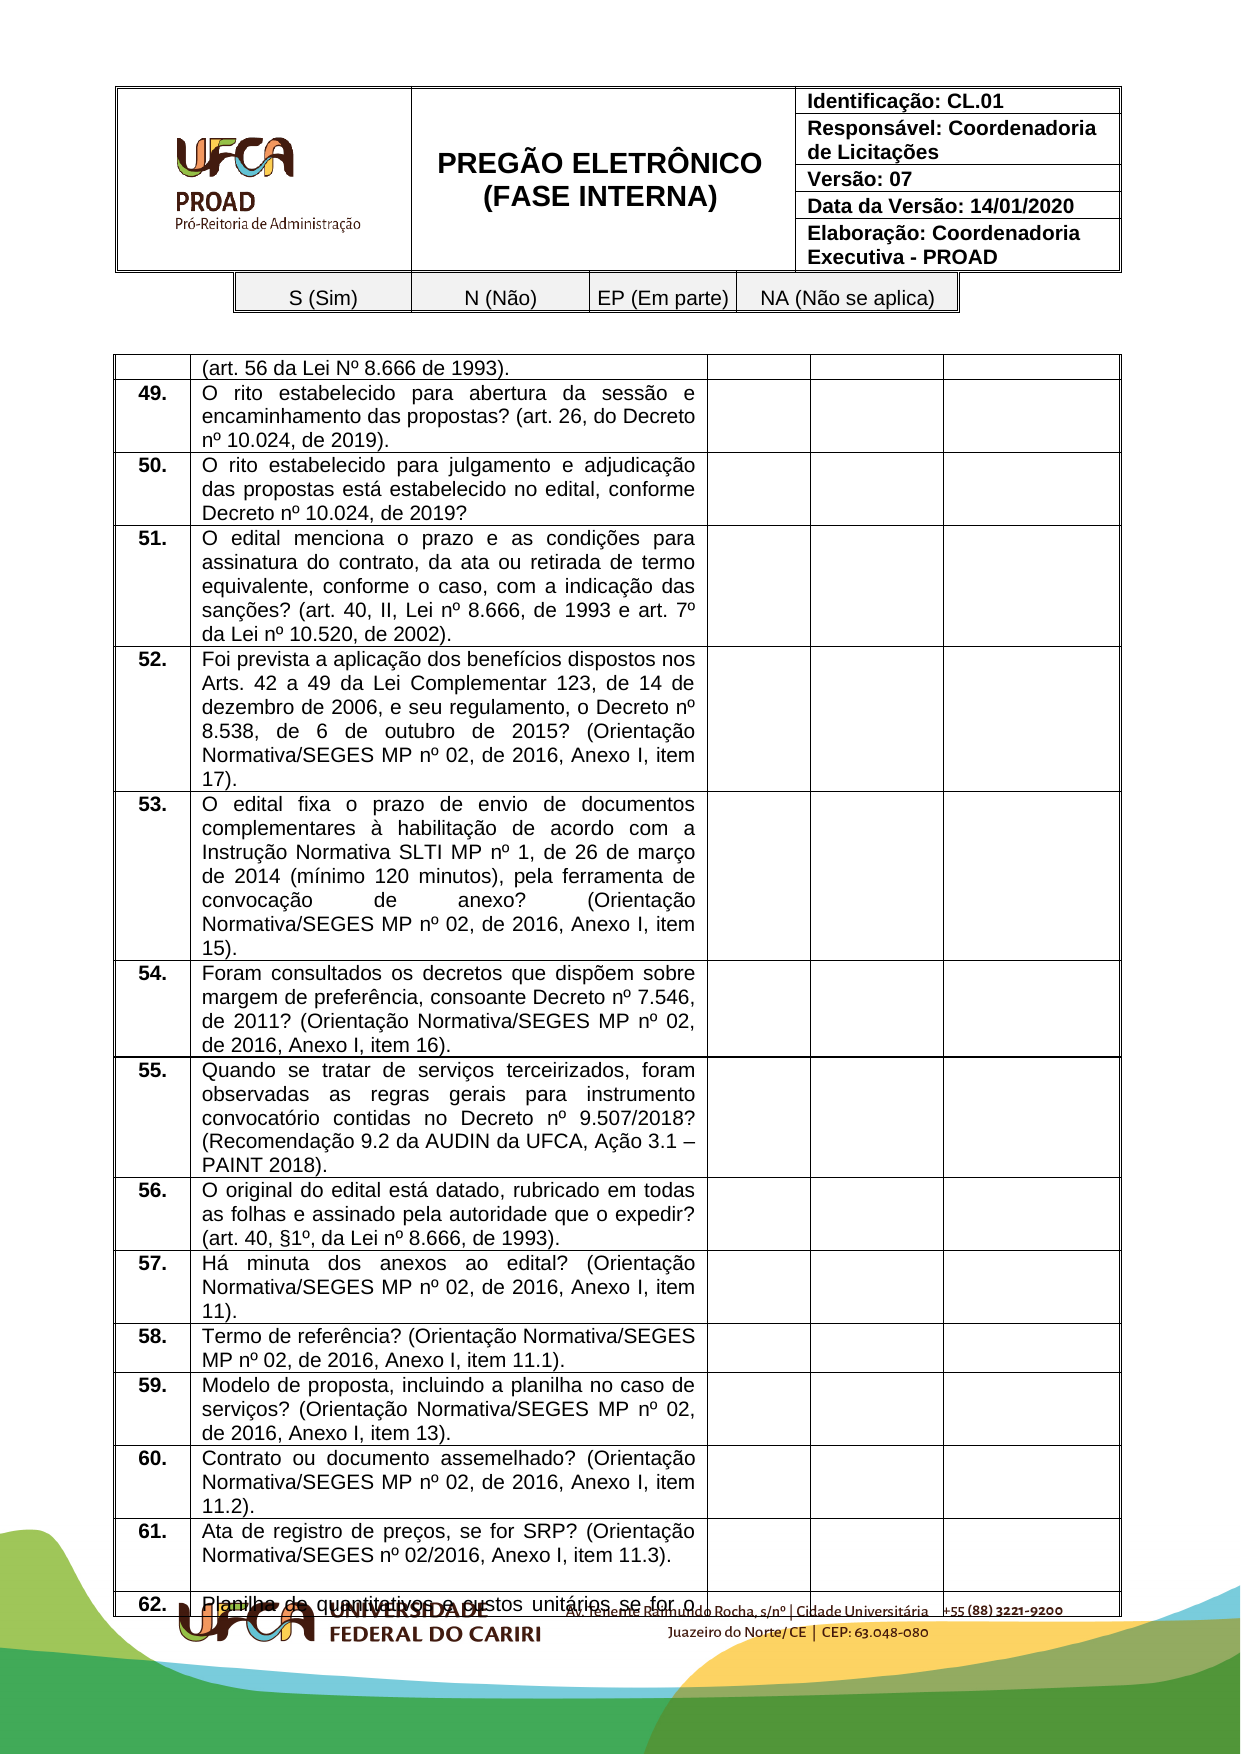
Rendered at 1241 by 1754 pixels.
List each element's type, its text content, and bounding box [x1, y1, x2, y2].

table_cell [811, 1324, 943, 1372]
table_cell [811, 1251, 943, 1323]
table_cell [708, 961, 810, 1056]
table_cell [708, 1373, 810, 1445]
table_cell [811, 453, 943, 525]
table_cell 51. [116, 526, 190, 646]
table_cell [944, 961, 1119, 1056]
table_cell [944, 1324, 1119, 1372]
table_cell Quando se tratar de serviços terceirizados, foram observadas as regras gerais para instrumento convocatório contidas no Decreto nº 9.507/2018? (Recomendação 9.2 da AUDIN da UFCA, Ação 3.1 – PAINT 2018). [191, 1058, 707, 1177]
table_cell [811, 792, 943, 959]
table_cell [708, 1324, 810, 1372]
table_cell Foi prevista a aplicação dos benefícios dispostos nos Arts. 42 a 49 da Lei Complementar 123, de 14 de dezembro de 2006, e seu regulamento, o Decreto nº 8.538, de 6 de outubro de 2015? (Orientação Normativa/SEGES MP nº 02, de 2016, Anexo I, item 17). [191, 647, 707, 791]
table_cell [811, 355, 943, 379]
table_cell [708, 1446, 810, 1518]
table_cell O rito estabelecido para julgamento e adjudicação das propostas está estabelecido no edital, conforme Decreto nº 10.024, de 2019? [191, 453, 707, 525]
table_cell [708, 453, 810, 525]
table_cell O edital fixa o prazo de envio de documentos complementares à habilitação de acordo com a Instrução Normativa SLTI MP nº 1, de 26 de março de 2014 (mínimo 120 minutos), pela ferramenta de convocação de anexo? (Orientação Normativa/SEGES MP nº 02, de 2016, Anexo I, item 15). [191, 792, 707, 959]
table_cell [811, 647, 943, 791]
table_cell [811, 526, 943, 646]
table_cell [944, 355, 1119, 379]
table_cell 55. [116, 1058, 190, 1177]
table_cell Há minuta dos anexos ao edital? (Orientação Normativa/SEGES MP nº 02, de 2016, Anexo I, item 11). [191, 1251, 707, 1323]
table_cell O original do edital está datado, rubricado em todas as folhas e assinado pela autoridade que o expedir? (art. 40, §1º, da Lei nº 8.666, de 1993). [191, 1178, 707, 1250]
table_cell [944, 647, 1119, 791]
table_cell 58. [116, 1324, 190, 1372]
table_cell [944, 453, 1119, 525]
table_cell [811, 1058, 943, 1177]
table_cell [944, 526, 1119, 646]
table_cell Contrato ou documento assemelhado? (Orientação Normativa/SEGES MP nº 02, de 2016, Anexo I, item 11.2). [191, 1446, 707, 1518]
table_cell [811, 1178, 943, 1250]
table_cell 57. [116, 1251, 190, 1323]
table_cell 52. [116, 647, 190, 791]
table_cell [708, 355, 810, 379]
table_cell [811, 1446, 943, 1518]
table_cell [811, 1373, 943, 1445]
table_cell [811, 380, 943, 452]
table_cell [708, 526, 810, 646]
table_cell 53. [116, 792, 190, 959]
table_cell Modelo de proposta, incluindo a planilha no caso de serviços? (Orientação Normativa/SEGES MP nº 02, de 2016, Anexo I, item 13). [191, 1373, 707, 1445]
table_cell O edital menciona o prazo e as condições para assinatura do contrato, da ata ou retirada de termo equivalente, conforme o caso, com a indicação das sanções? (art. 40, II, Lei nº 8.666, de 1993 e art. 7º da Lei nº 10.520, de 2002). [191, 526, 707, 646]
table_cell Termo de referência? (Orientação Normativa/SEGES MP nº 02, de 2016, Anexo I, item 11.1). [191, 1324, 707, 1372]
table_cell [944, 1251, 1119, 1323]
table_cell [708, 1058, 810, 1177]
table_cell Foram consultados os decretos que dispõem sobre margem de preferência, consoante Decreto nº 7.546, de 2011? (Orientação Normativa/SEGES MP nº 02, de 2016, Anexo I, item 16). [191, 961, 707, 1056]
table_cell 56. [116, 1178, 190, 1250]
table_cell [708, 1251, 810, 1323]
table_cell 48. [116, 355, 190, 379]
table_cell O rito estabelecido para abertura da sessão e encaminhamento das propostas? (art. 26, do Decreto nº 10.024, de 2019). [191, 380, 707, 452]
table_cell [811, 961, 943, 1056]
table_cell [944, 792, 1119, 959]
table_cell 60. [116, 1446, 190, 1518]
table_cell [708, 647, 810, 791]
table_cell 59. [116, 1373, 190, 1445]
table_cell [944, 380, 1119, 452]
table_cell 50. [116, 453, 190, 525]
table_cell [944, 1373, 1119, 1445]
table_cell 54. [116, 961, 190, 1056]
table_cell A apresentação de garantia, caso seja necessária? (art. 56 da Lei Nº 8.666 de 1993). [191, 355, 707, 379]
table_cell [944, 1178, 1119, 1250]
table_cell 49. [116, 380, 190, 452]
table_cell [708, 380, 810, 452]
table_cell [944, 1058, 1119, 1177]
table_cell [708, 792, 810, 959]
table_cell [944, 1446, 1119, 1518]
table_cell [708, 1178, 810, 1250]
